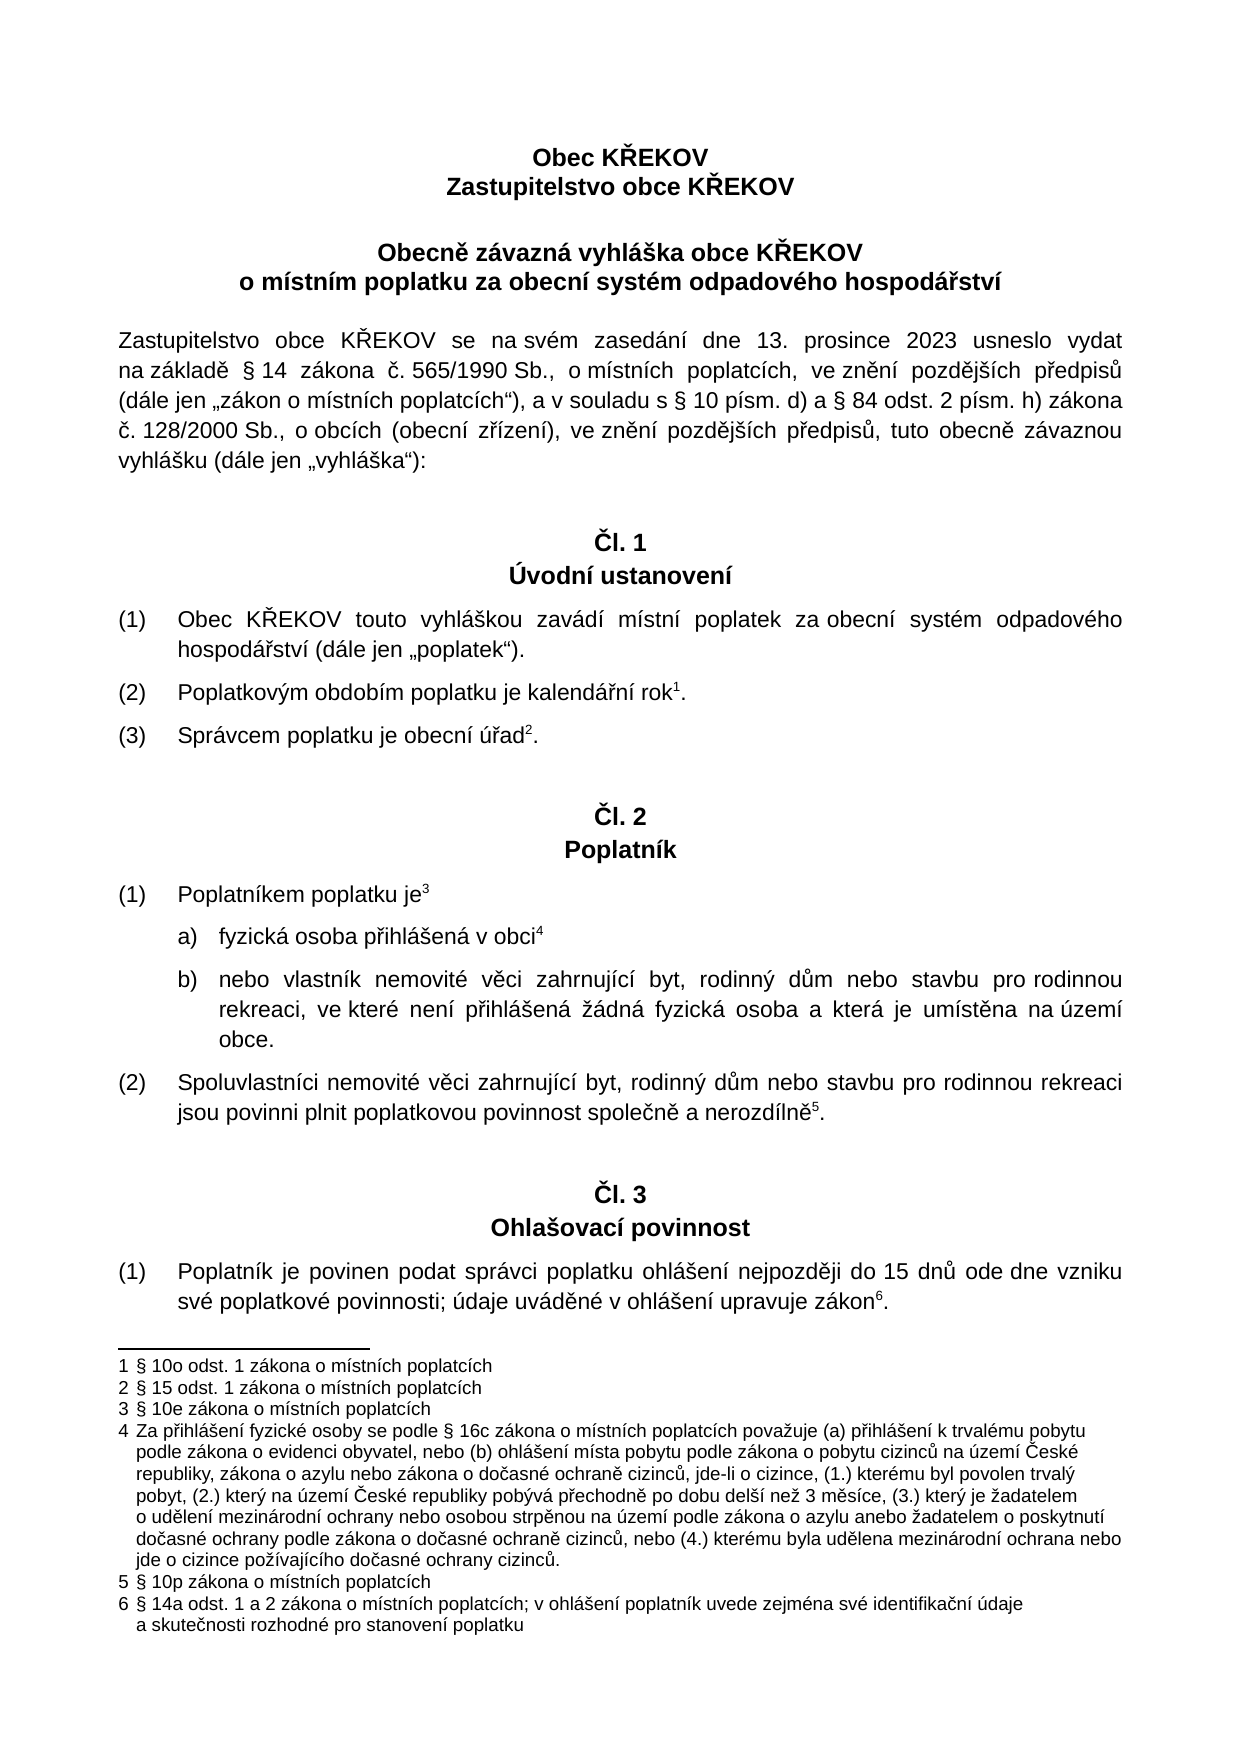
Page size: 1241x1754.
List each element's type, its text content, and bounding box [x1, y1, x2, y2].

subtitle Obecně závazná vyhláška obce KŘEKOV o místním poplatku za obecní systém odpadového hospodářství [118, 238, 1122, 295]
title Obec KŘEKOV Zastupitelstvo obce KŘEKOV [118, 143, 1122, 201]
list § 10o odst. 1 zákona o místních poplatcích [118, 1355, 1122, 1377]
subtitle Čl. 2 Poplatník [118, 802, 1122, 864]
subtitle Čl. 1 Úvodní ustanovení [118, 528, 1122, 589]
list fyzická osoba přihlášená v obci [177, 923, 1122, 950]
subtitle Čl. 3 Ohlašovací povinnost [118, 1179, 1122, 1241]
list Obec KŘEKOV touto vyhláškou zavádí místní poplatek za obecní systém odpadového hospodářství (dále jen „poplatek“). [118, 606, 1122, 663]
text Zastupitelstvo obce KŘEKOV se na svém zasedání dne 13. prosince 2023 usneslo vydat na základě § 14 zákona č. 565/1990 Sb., o místních poplatcích, ve znění pozdějších předpisů (dále jen „zákon o místních poplatcích“), a v souladu s § 10 písm. d) a § 84 odst. 2 písm. h) zákona č. 128/2000 Sb., o obcích (obecní zřízení), ve znění pozdějších předpisů, tuto obecně závaznou vyhlášku (dále jen „vyhláška“): [118, 327, 1122, 474]
list Správcem poplatku je obecní úřad. [118, 722, 1122, 748]
list § 10p zákona o místních poplatcích [118, 1571, 1122, 1592]
list Za přihlášení fyzické osoby se podle § 16c zákona o místních poplatcích považuje (a) přihlášení k trvalému pobytu podle zákona o evidenci obyvatel, nebo (b) ohlášení místa pobytu podle zákona o pobytu cizinců na území České republiky, zákona o azylu nebo zákona o dočasné ochraně cizinců, jde-li o cizince, (1.) kterému byl povolen trvalý pobyt, (2.) který na území České republiky pobývá přechodně po dobu delší než 3 měsíce, (3.) který je žadatelem o udělení mezinárodní ochrany nebo osobou strpěnou na území podle zákona o azylu anebo žadatelem o poskytnutí dočasné ochrany podle zákona o dočasné ochraně cizinců, nebo (4.) kterému byla udělena mezinárodní ochrana nebo jde o cizince požívajícího dočasné ochrany cizinců. [118, 1420, 1122, 1571]
list § 10e zákona o místních poplatcích [118, 1398, 1122, 1420]
list § 14a odst. 1 a 2 zákona o místních poplatcích; v ohlášení poplatník uvede zejména své identifikační údaje a skutečnosti rozhodné pro stanovení poplatku [118, 1592, 1122, 1635]
list nebo vlastník nemovité věci zahrnující byt, rodinný dům nebo stavbu pro rodinnou rekreaci, ve které není přihlášená žádná fyzická osoba a která je umístěna na území obce. [177, 966, 1122, 1053]
list Poplatkovým obdobím poplatku je kalendářní rok. [118, 679, 1122, 706]
list Spoluvlastníci nemovité věci zahrnující byt, rodinný dům nebo stavbu pro rodinnou rekreaci jsou povinni plnit poplatkovou povinnost společně a nerozdílně. [118, 1069, 1122, 1126]
list Poplatníkem poplatku je [118, 881, 1122, 907]
list Poplatník je povinen podat správci poplatku ohlášení nejpozději do 15 dnů ode dne vzniku své poplatkové povinnosti; údaje uváděné v ohlášení upravuje zákon. [118, 1258, 1122, 1315]
list § 15 odst. 1 zákona o místních poplatcích [118, 1377, 1122, 1398]
